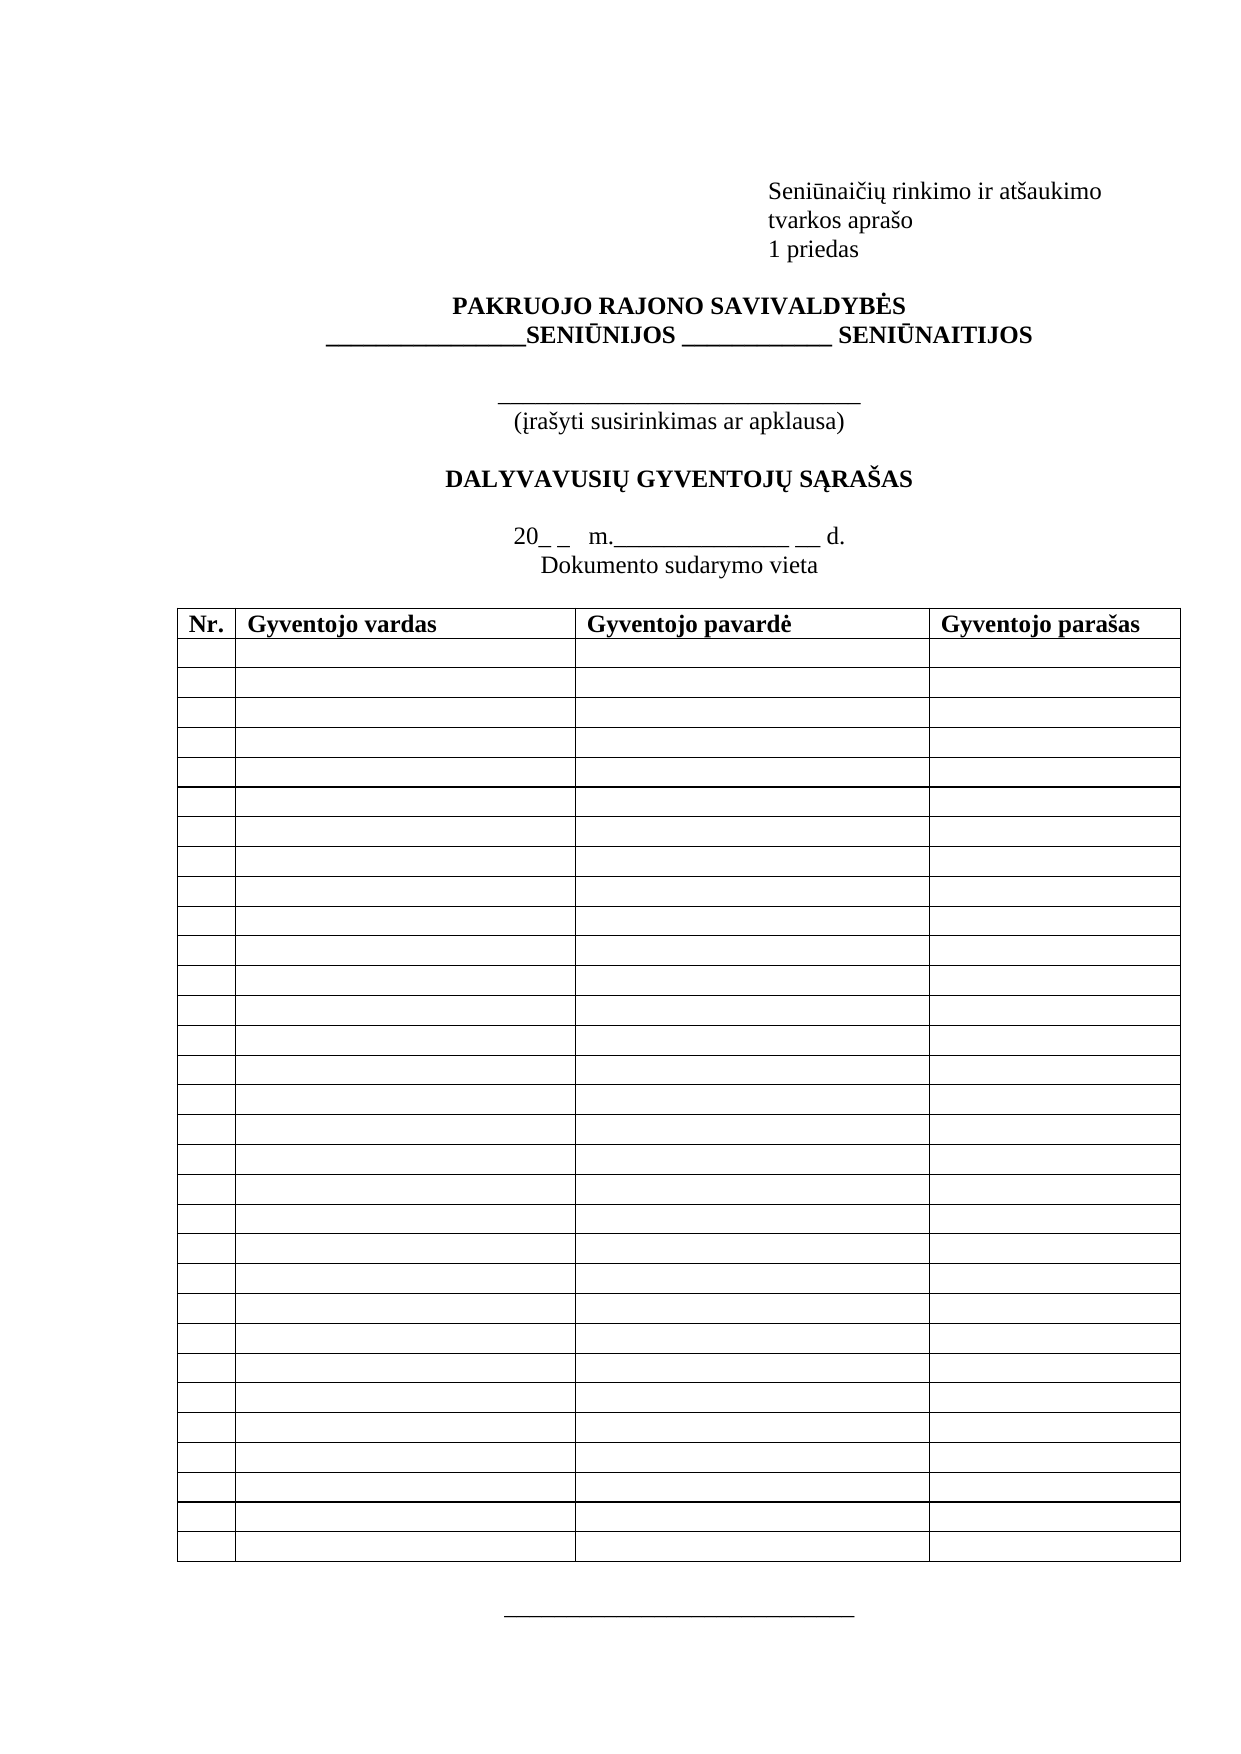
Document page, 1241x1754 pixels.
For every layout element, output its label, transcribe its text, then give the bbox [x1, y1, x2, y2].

table_cell [576, 877, 929, 906]
table_cell [236, 1175, 575, 1203]
table_cell [576, 1264, 929, 1293]
table_cell [236, 788, 575, 816]
table_cell [236, 1294, 575, 1323]
table_cell [236, 1056, 575, 1084]
table_cell [930, 698, 1180, 727]
table_cell [178, 1175, 235, 1203]
text Seniūnaičių rinkimo ir atšaukimo [177, 176, 1181, 205]
table_cell [236, 1264, 575, 1293]
text (įrašyti susirinkimas ar apklausa) [177, 406, 1181, 435]
table_cell [178, 1383, 235, 1412]
table_cell [236, 907, 575, 935]
table_cell [930, 1443, 1180, 1472]
table_cell [930, 966, 1180, 995]
table_cell [178, 1294, 235, 1323]
text 20_ _ m.______________ __ d. [177, 521, 1181, 550]
table_cell [576, 1115, 929, 1144]
table_cell [576, 936, 929, 965]
table_cell [930, 639, 1180, 667]
table_cell [930, 1354, 1180, 1382]
table_cell [178, 1443, 235, 1472]
table_cell [236, 1413, 575, 1442]
table_cell [178, 817, 235, 846]
table_cell [178, 639, 235, 667]
table_cell [236, 817, 575, 846]
table_cell [930, 1324, 1180, 1352]
table_cell [930, 1145, 1180, 1174]
table_cell [236, 698, 575, 727]
table_cell [236, 1443, 575, 1472]
table_cell [236, 966, 575, 995]
table_cell [576, 996, 929, 1025]
table_cell [178, 758, 235, 786]
table_cell [576, 1473, 929, 1501]
table_cell [930, 758, 1180, 786]
table_header Gyventojo vardas [236, 609, 575, 637]
table_cell [236, 1532, 575, 1561]
table_cell [576, 728, 929, 757]
table_cell [178, 1324, 235, 1352]
table_cell [930, 668, 1180, 697]
table_cell [236, 1503, 575, 1531]
table_cell [930, 1473, 1180, 1501]
table_cell [178, 1205, 235, 1233]
table_cell [930, 788, 1180, 816]
table_cell [930, 847, 1180, 876]
text _____________________________ [177, 378, 1181, 406]
text tvarkos aprašo [177, 205, 1181, 234]
table_header Gyventojo pavardė [576, 609, 929, 637]
table_cell [236, 936, 575, 965]
table_cell [930, 1115, 1180, 1144]
table_cell [236, 1234, 575, 1263]
table_cell [178, 877, 235, 906]
table_cell [930, 877, 1180, 906]
table_cell [576, 1503, 929, 1531]
table_cell [576, 1056, 929, 1084]
table_cell [178, 996, 235, 1025]
table_cell [178, 1115, 235, 1144]
table_cell [576, 1294, 929, 1323]
table_cell [236, 1026, 575, 1054]
table_cell [930, 1503, 1180, 1531]
table_cell [576, 1175, 929, 1203]
table_cell [178, 1473, 235, 1501]
table_cell [178, 1532, 235, 1561]
table_cell [576, 1085, 929, 1114]
table_cell [930, 1532, 1180, 1561]
table_cell [930, 728, 1180, 757]
table_cell [178, 788, 235, 816]
table_cell [236, 639, 575, 667]
text 1 priedas [177, 234, 1181, 263]
table_cell [576, 817, 929, 846]
table_cell [178, 936, 235, 965]
table_cell [178, 698, 235, 727]
table_cell [178, 1503, 235, 1531]
table_cell [178, 1354, 235, 1382]
table_cell [576, 1443, 929, 1472]
table_cell [576, 1145, 929, 1174]
table_cell [236, 1383, 575, 1412]
table_cell [236, 1473, 575, 1501]
table_cell [178, 728, 235, 757]
table_cell [576, 1413, 929, 1442]
table_cell [576, 639, 929, 667]
table_cell [178, 1026, 235, 1054]
table_cell [178, 1264, 235, 1293]
table_cell [576, 1324, 929, 1352]
table_cell [178, 668, 235, 697]
table_cell [236, 877, 575, 906]
table_cell [930, 1413, 1180, 1442]
table_cell [178, 907, 235, 935]
table_header Nr. [178, 609, 235, 637]
table_cell [178, 1056, 235, 1084]
text ____________________________ [177, 1591, 1181, 1619]
table_cell [576, 788, 929, 816]
table_cell [930, 907, 1180, 935]
table_cell [930, 817, 1180, 846]
table_cell [178, 847, 235, 876]
table_header Gyventojo parašas [930, 609, 1180, 637]
table_cell [178, 1234, 235, 1263]
table_cell [236, 1324, 575, 1352]
table_cell [930, 1264, 1180, 1293]
table_cell [178, 966, 235, 995]
table_cell [576, 1354, 929, 1382]
table_cell [576, 907, 929, 935]
text PAKRUOJO RAJONO SAVIVALDYBĖS [177, 291, 1181, 320]
table_cell [236, 758, 575, 786]
table_cell [576, 668, 929, 697]
table_cell [930, 996, 1180, 1025]
table_cell [930, 1175, 1180, 1203]
table_cell [178, 1145, 235, 1174]
table_cell [236, 996, 575, 1025]
table_cell [930, 1085, 1180, 1114]
table_cell [576, 966, 929, 995]
table_cell [930, 1205, 1180, 1233]
table_cell [236, 1205, 575, 1233]
table_cell [236, 1085, 575, 1114]
table_cell [930, 1056, 1180, 1084]
table_cell [236, 1115, 575, 1144]
table_cell [576, 1205, 929, 1233]
table_cell [930, 1234, 1180, 1263]
table_cell [576, 698, 929, 727]
table_cell [236, 668, 575, 697]
table_cell [930, 1026, 1180, 1054]
table_cell [178, 1085, 235, 1114]
table_cell [236, 728, 575, 757]
table_cell [576, 847, 929, 876]
table_cell [576, 758, 929, 786]
table_cell [576, 1026, 929, 1054]
table_cell [930, 936, 1180, 965]
table_cell [236, 847, 575, 876]
text ________________SENIŪNIJOS ____________ SENIŪNAITIJOS [177, 320, 1181, 349]
text DALYVAVUSIŲ GYVENTOJŲ SĄRAŠAS [177, 464, 1181, 493]
table_cell [576, 1383, 929, 1412]
table_cell [236, 1354, 575, 1382]
table_cell [576, 1532, 929, 1561]
table_cell [930, 1294, 1180, 1323]
text Dokumento sudarymo vieta [177, 550, 1181, 579]
table_cell [576, 1234, 929, 1263]
table_cell [236, 1145, 575, 1174]
table_cell [930, 1383, 1180, 1412]
table_cell [178, 1413, 235, 1442]
